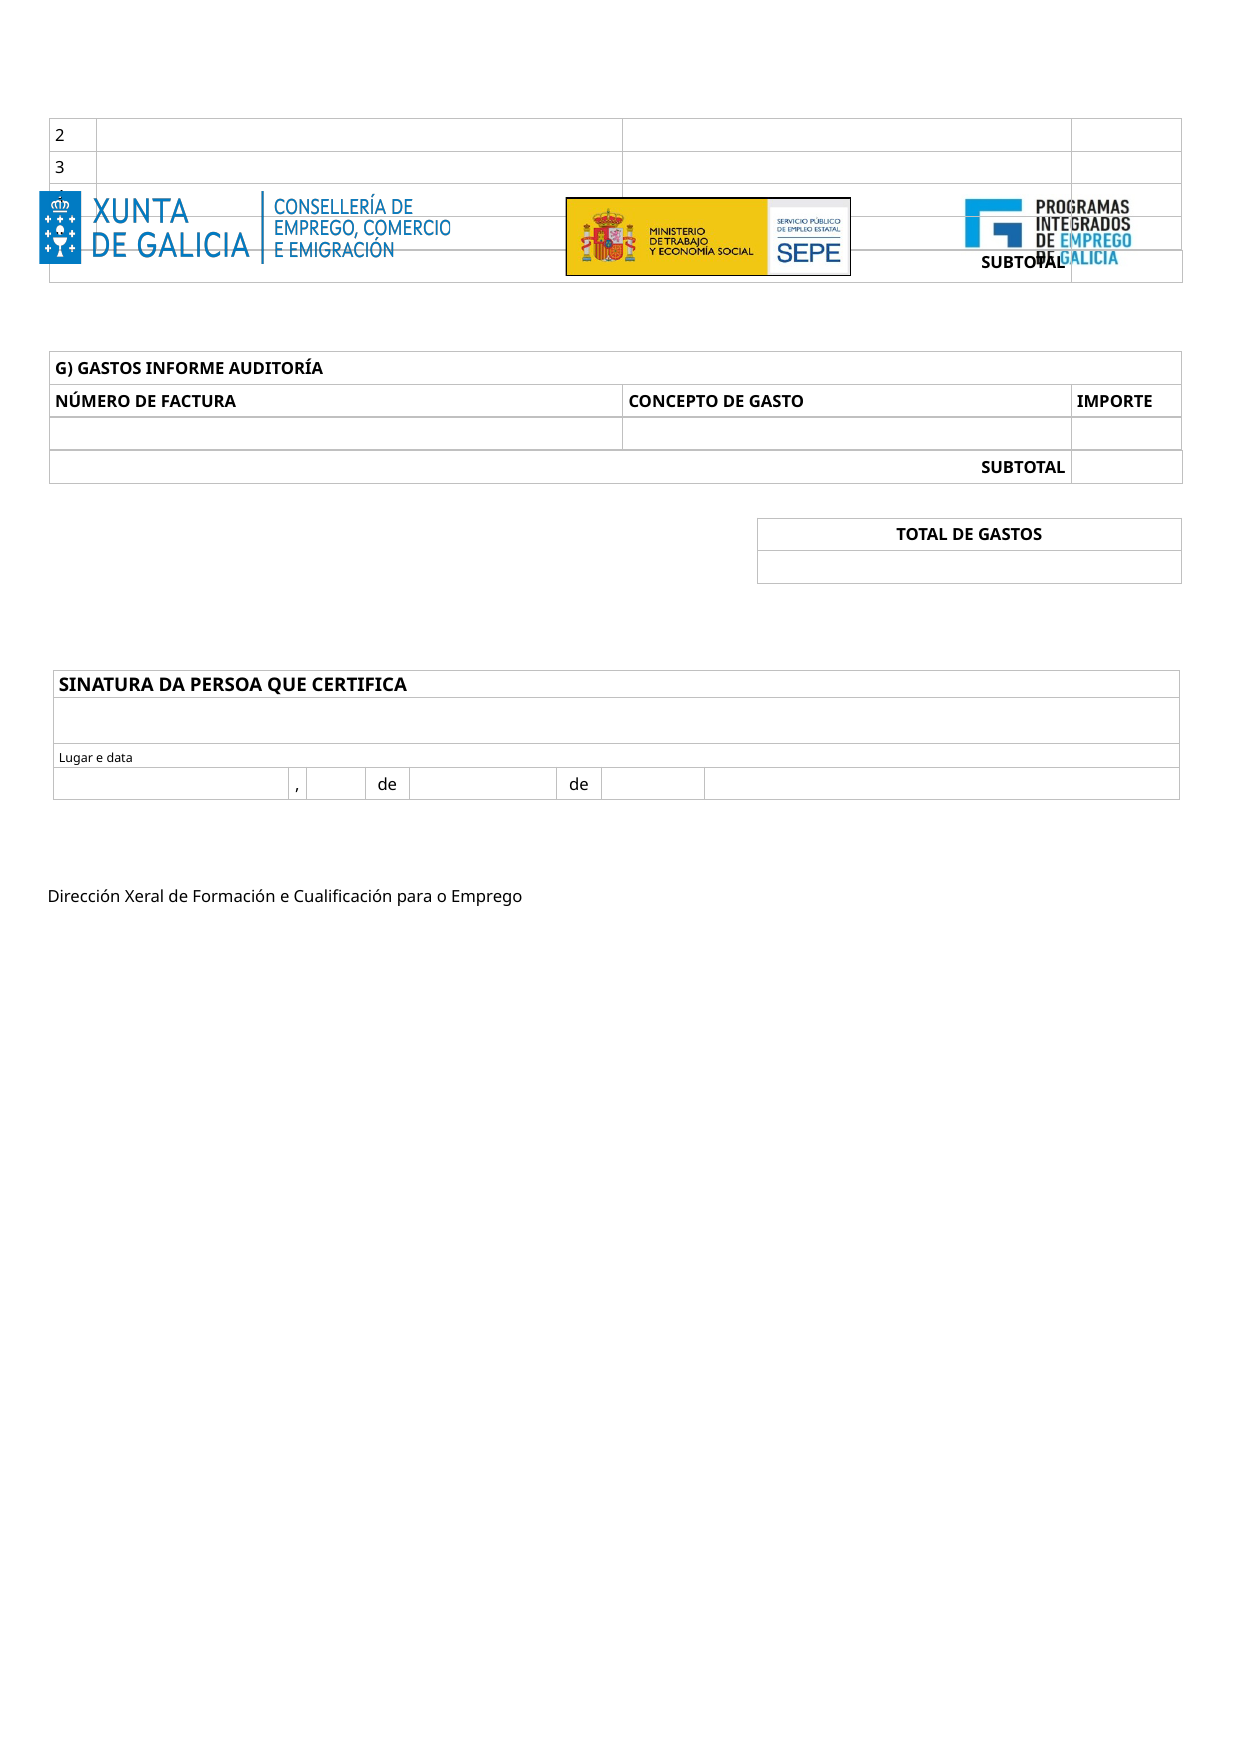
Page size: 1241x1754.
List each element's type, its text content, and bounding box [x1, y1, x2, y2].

table_cell [54, 698, 1179, 743]
table_cell [451, 217, 565, 248]
table_header G) GASTOS INFORME AUDITORÍA [50, 352, 1181, 384]
table_header [1072, 451, 1182, 482]
table_cell [705, 768, 1179, 799]
picture [1027, 258, 1033, 266]
table_cell CONCEPTO DE GASTO [623, 385, 1071, 416]
table_cell [307, 768, 365, 799]
table_cell 3 [50, 152, 96, 183]
table_cell [50, 418, 622, 449]
picture [1072, 251, 1138, 268]
table_cell NÚMERO DE FACTURA [50, 385, 622, 416]
picture [960, 194, 1071, 216]
table_cell [623, 119, 1071, 151]
picture [565, 197, 851, 276]
picture [1072, 217, 1138, 249]
table_cell [1138, 217, 1181, 248]
table_header [1072, 251, 1182, 282]
table_cell 2 [50, 119, 96, 151]
table_header SUBTOTAL [50, 251, 1071, 282]
table_cell [1072, 119, 1181, 151]
table_cell [1072, 184, 1181, 216]
table_cell [851, 217, 960, 248]
table_cell Lugar e data [54, 744, 1179, 767]
picture [960, 217, 1071, 249]
text Dirección Xeral de Formación e Cualificación para o Emprego [47, 884, 1193, 907]
table_cell [623, 184, 1071, 216]
table_cell IMPORTE [1072, 385, 1181, 416]
table_cell [1072, 152, 1181, 183]
table_header SINATURA DA PERSOA QUE CERTIFICA [54, 671, 1179, 697]
table_cell [602, 768, 704, 799]
picture [960, 251, 1071, 268]
picture [1072, 194, 1138, 216]
picture [39, 191, 451, 264]
table_cell [54, 768, 288, 799]
table_cell [758, 551, 1181, 583]
table_header SUBTOTAL [50, 451, 1071, 482]
table_cell [97, 119, 622, 151]
table_cell [97, 184, 622, 216]
table_cell [623, 152, 1071, 183]
table_cell [97, 152, 622, 183]
table_cell 4 [50, 184, 96, 191]
table_cell [623, 418, 1071, 449]
table_cell [1072, 418, 1181, 449]
table_cell [410, 768, 556, 799]
table_header TOTAL DE GASTOS [758, 519, 1181, 550]
table_cell , [289, 768, 306, 799]
table_cell de [557, 768, 601, 799]
table_cell de [366, 768, 409, 799]
